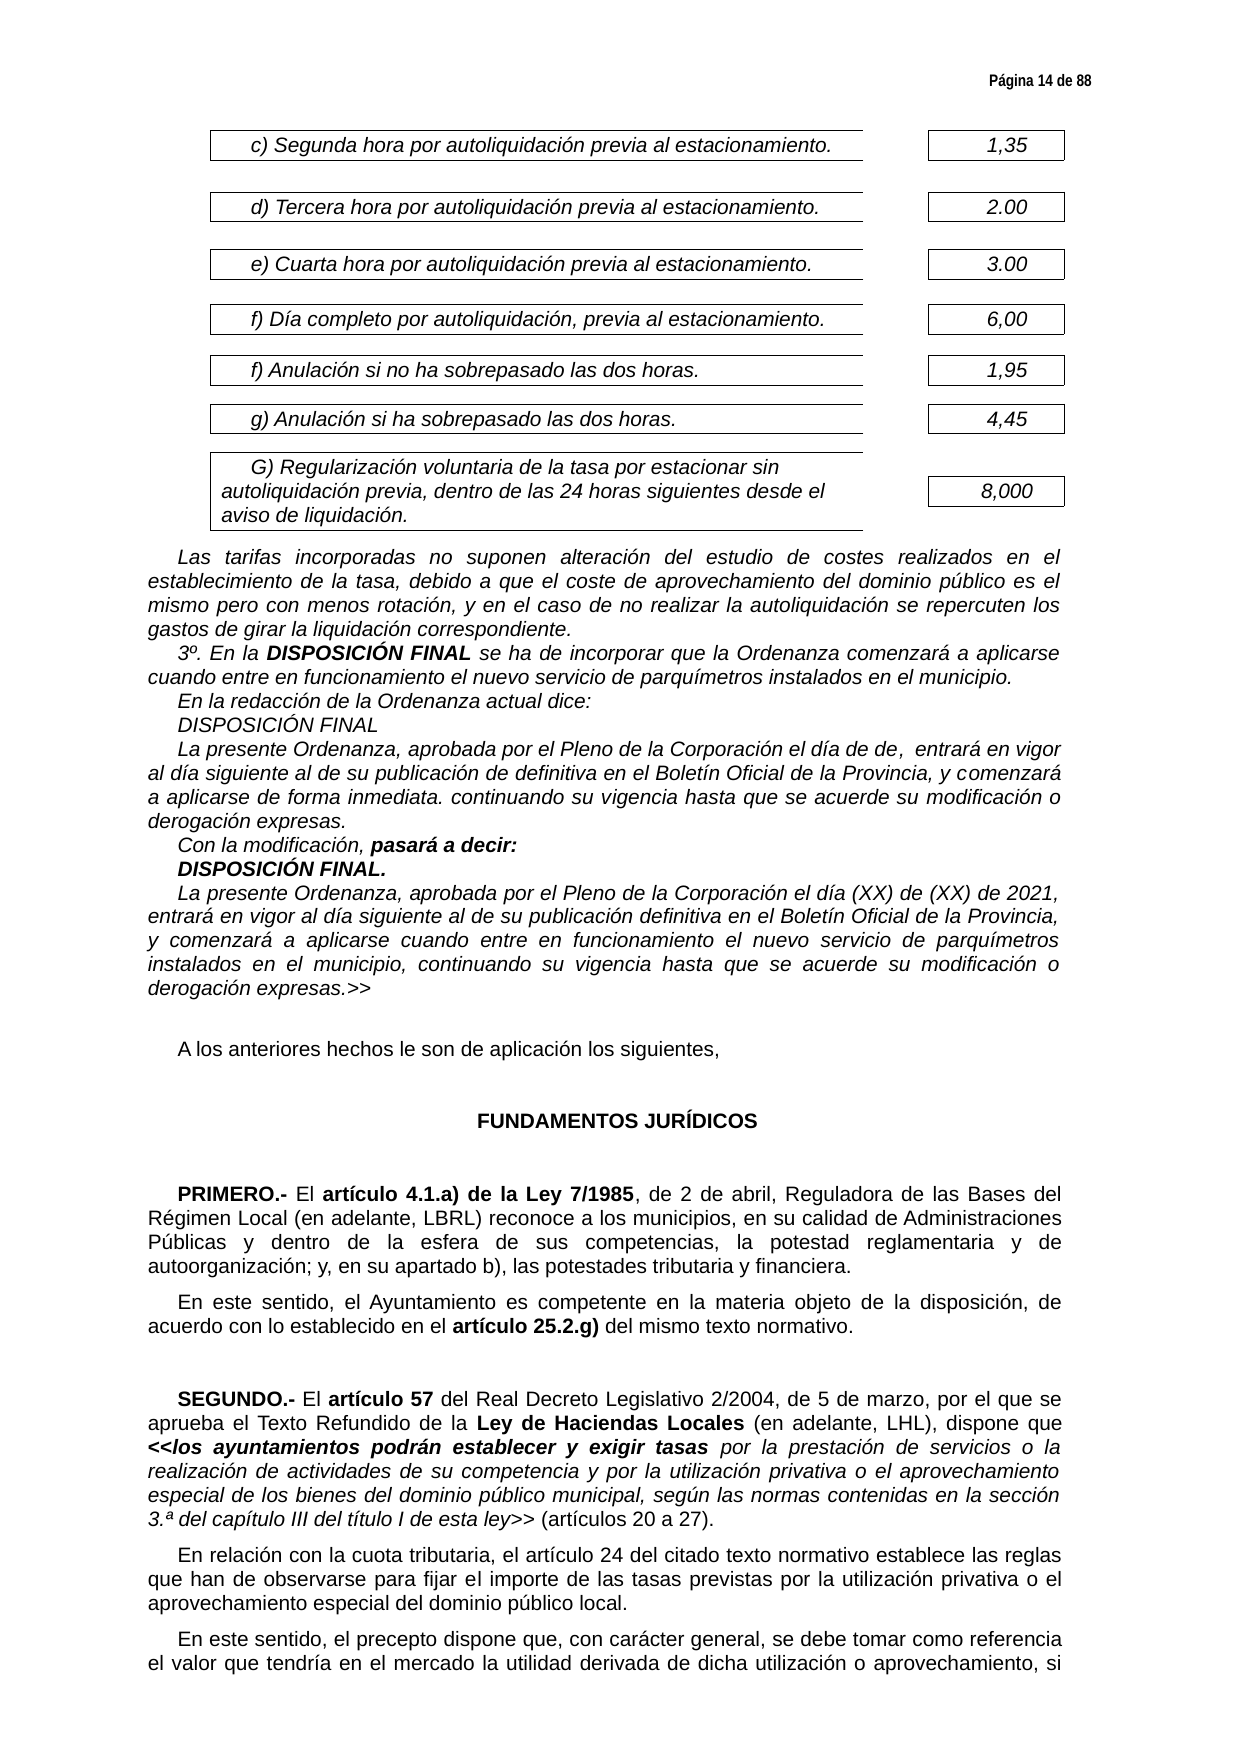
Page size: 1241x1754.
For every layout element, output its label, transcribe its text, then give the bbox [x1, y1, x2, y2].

text 3º. En la DISPOSICIÓN FINAL se ha de incorporar que la Ordenanza comenzará a aplicarse cuando entre en funcionamiento el nuevo servicio de parquímetros instalados en el municipio. [148, 641, 1063, 689]
text En este sentido, el precepto dispone que, con carácter general, se debe tomar como referencia el valor que tendría en el mercado la utilidad derivada de dicha utilización o aprovechamiento, si [148, 1627, 1063, 1675]
text FUNDAMENTOS JURÍDICOS [148, 1109, 1063, 1133]
text La presente Ordenanza, aprobada por el Pleno de la Corporación el día (XX) de (XX) de 2021, entrará en vigor al día siguiente al de su publicación definitiva en el Boletín Oficial de la Provincia, y comenzará a aplicarse cuando entre en funcionamiento el nuevo servicio de parquímetros instalados en el municipio, continuando su vigencia hasta que se acuerde su modificación o derogación expresas.>> [148, 880, 1063, 1000]
table_cell 6,00 [896, 298, 1096, 352]
table_cell 1,95 [896, 353, 1096, 401]
text SEGUNDO.- El artículo 57 del Real Decreto Legislativo 2/2004, de 5 de marzo, por el que se aprueba el Texto Refundido de la Ley de Haciendas Locales (en adelante, LHL), dispone que <<los ayuntamientos podrán establecer y exigir tasas por la prestación de servicios o la realización de actividades de su competencia y por la utilización privativa o el aprovechamiento especial de los bienes del dominio público municipal, según las normas contenidas en la sección 3.ª del capítulo III del título I de esta ley>> (artículos 20 a 27). [148, 1387, 1063, 1531]
table_cell 3.00 [896, 242, 1096, 298]
table_cell G) Regularización voluntaria de la tasa por estacionar sin autoliquidación previa, dentro de las 24 horas siguientes desde el aviso de liquidación. [177, 449, 896, 545]
text En este sentido, el Ayuntamiento es competente en la materia objeto de la disposición, de acuerdo con lo establecido en el artículo 25.2.g) del mismo texto normativo. [148, 1290, 1063, 1338]
table_cell f) Anulación si no ha sobrepasado las dos horas. [177, 353, 896, 401]
table_cell g) Anulación si ha sobrepasado las dos horas. [177, 401, 896, 449]
text La presente Ordenanza, aprobada por el Pleno de la Corporación el día de de, entrará en vigor al día siguiente al de su publicación de definitiva en el Boletín Oficial de la Provincia, y comenzará a aplicarse de forma inmediata. continuando su vigencia hasta que se acuerde su modificación o derogación expresas. [148, 737, 1063, 832]
table_cell c) Segunda hora por autoliquidación previa al estacionamiento. [177, 120, 896, 183]
text PRIMERO.- El artículo 4.1.a) de la Ley 7/1985, de 2 de abril, Reguladora de las Bases del Régimen Local (en adelante, LBRL) reconoce a los municipios, en su calidad de Administraciones Públicas y dentro de la esfera de sus competencias, la potestad reglamentaria y de autoorganización; y, en su apartado b), las potestades tributaria y financiera. [148, 1182, 1063, 1278]
table_cell 1,35 [896, 120, 1096, 183]
text DISPOSICIÓN FINAL. [148, 856, 1063, 880]
table_cell 2.00 [896, 183, 1096, 242]
text A los anteriores hechos le son de aplicación los siguientes, [148, 1037, 1063, 1061]
table_cell d) Tercera hora por autoliquidación previa al estacionamiento. [177, 183, 896, 242]
text Las tarifas incorporadas no suponen alteración del estudio de costes realizados en el establecimiento de la tasa, debido a que el coste de aprovechamiento del dominio público es el mismo pero con menos rotación, y en el caso de no realizar la autoliquidación se repercuten los gastos de girar la liquidación correspondiente. [148, 545, 1063, 641]
table_cell 4,45 [896, 401, 1096, 449]
table_cell e) Cuarta hora por autoliquidación previa al estacionamiento. [177, 242, 896, 298]
text DISPOSICIÓN FINAL [148, 713, 1063, 737]
text En la redacción de la Ordenanza actual dice: [148, 689, 1063, 713]
table_cell f) Día completo por autoliquidación, previa al estacionamiento. [177, 298, 896, 352]
text En relación con la cuota tributaria, el artículo 24 del citado texto normativo establece las reglas que han de observarse para fijar el importe de las tasas previstas por la utilización privativa o el aprovechamiento especial del dominio público local. [148, 1543, 1063, 1615]
text Con la modificación, pasará a decir: [148, 832, 1063, 856]
table_cell 8,000 [896, 449, 1096, 545]
